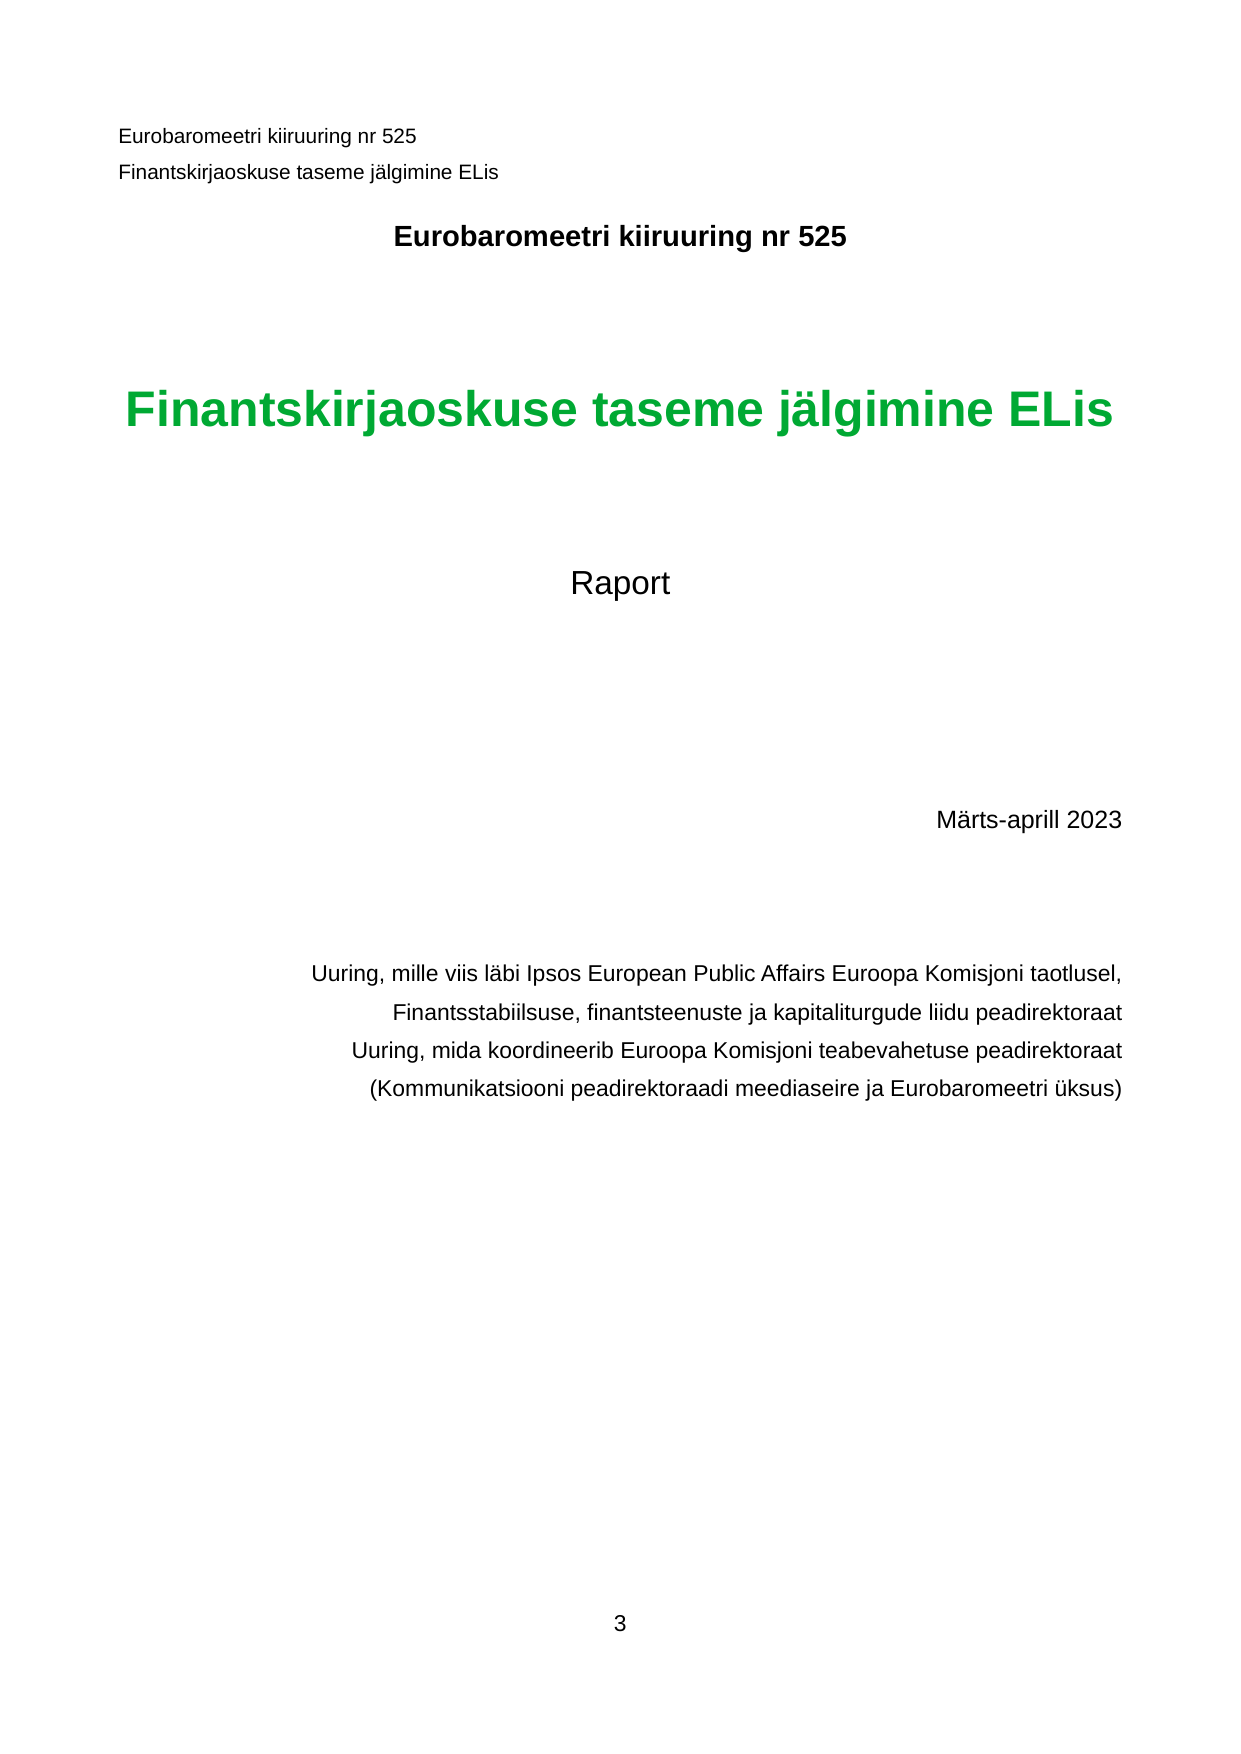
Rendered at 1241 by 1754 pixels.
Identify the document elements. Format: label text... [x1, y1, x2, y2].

text Finantskirjaoskuse taseme jälgimine ELis [118, 379, 1122, 437]
text Raport [118, 563, 1122, 602]
text Uuring, mille viis läbi Ipsos European Public Affairs Euroopa Komisjoni taotlusel, [118, 960, 1122, 987]
text Eurobaromeetri kiiruuring nr 525 [118, 219, 1122, 253]
text Uuring, mida koordineerib Euroopa Komisjoni teabevahetuse peadirektoraat [118, 1037, 1122, 1063]
text Märts-aprill 2023 [118, 805, 1122, 834]
text (Kommunikatsiooni peadirektoraadi meediaseire ja Eurobaromeetri üksus) [118, 1075, 1122, 1101]
text Finantsstabiilsuse, finantsteenuste ja kapitaliturgude liidu peadirektoraat [118, 998, 1122, 1025]
